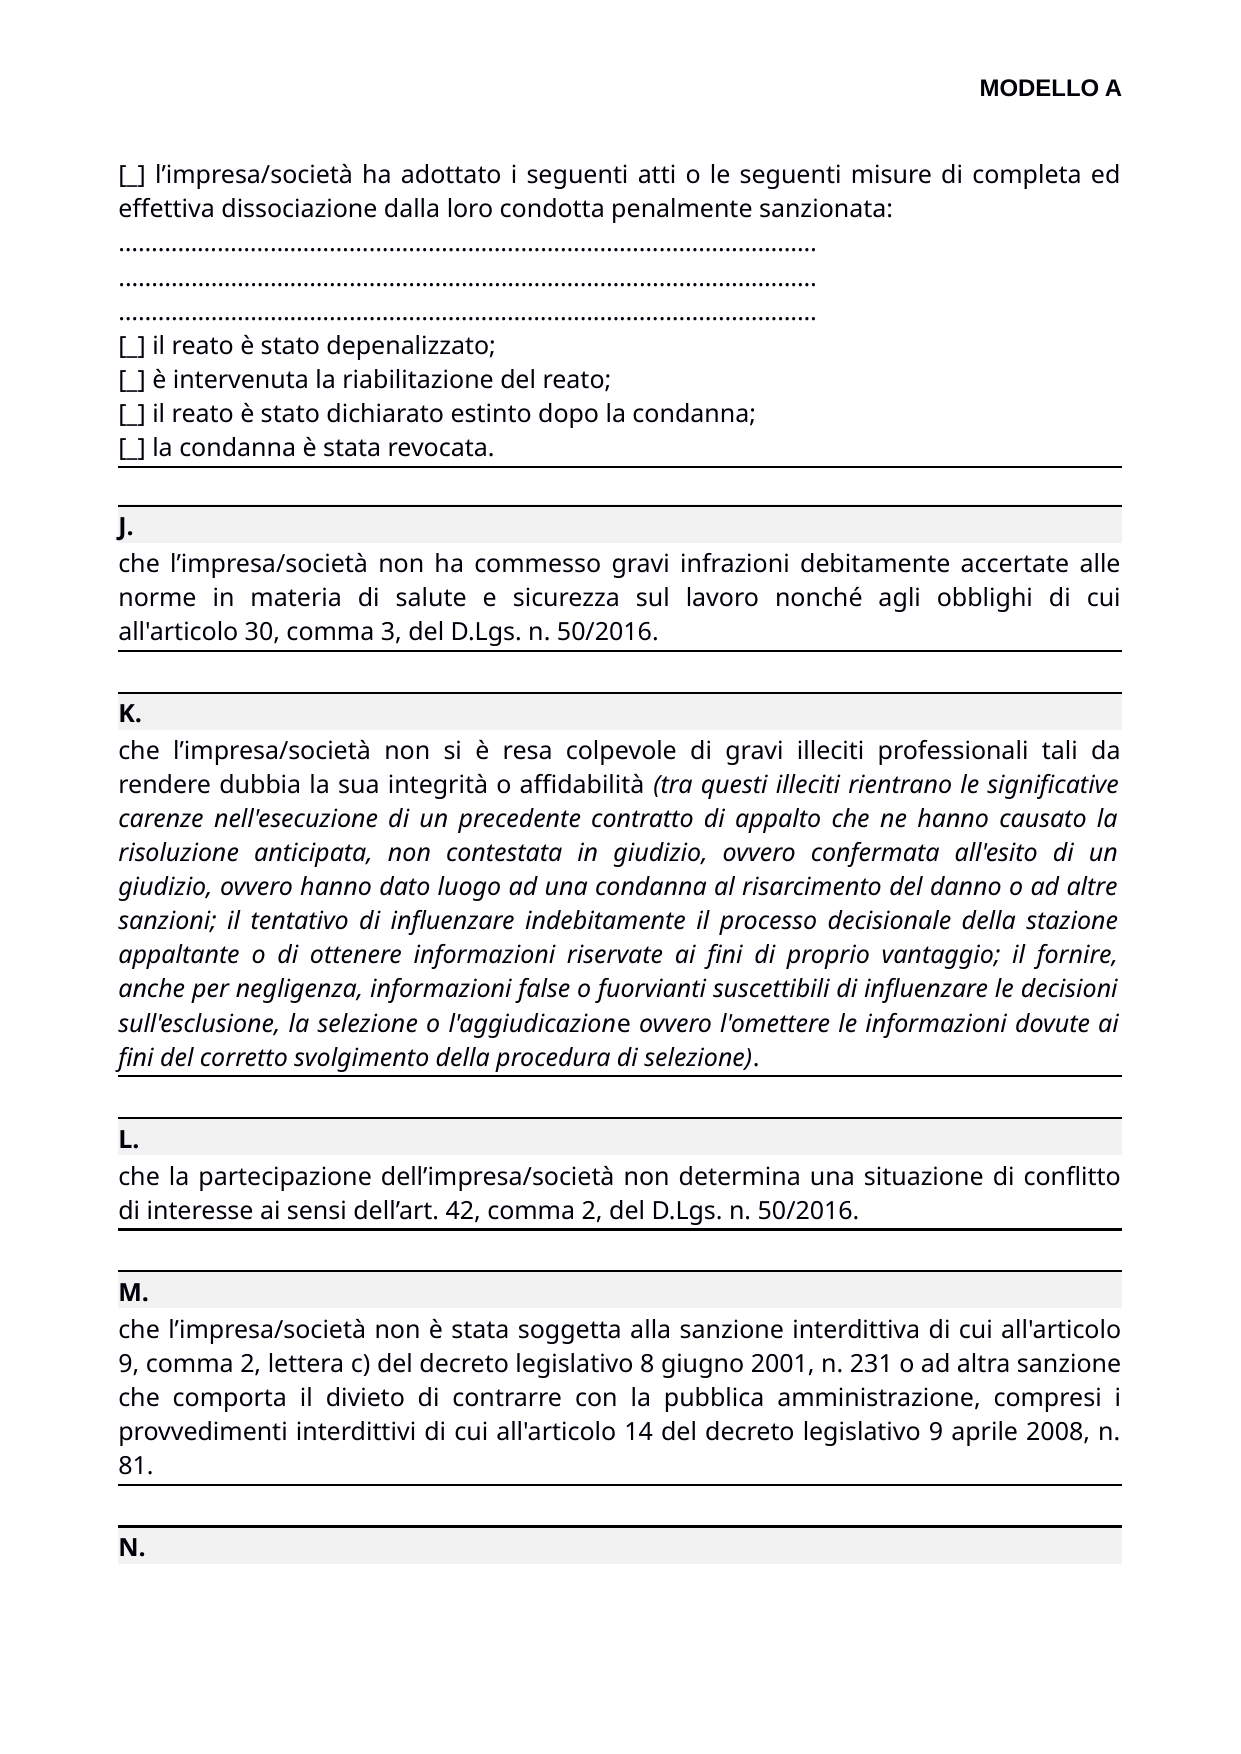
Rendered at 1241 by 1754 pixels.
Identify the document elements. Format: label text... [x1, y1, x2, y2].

text L. [118, 1119, 1122, 1155]
text …………………..………………………………..……………………………………… [118, 225, 1122, 259]
text [_] l’impresa/società ha adottato i seguenti atti o le seguenti misure di completa ed effettiva dissociazione dalla loro condotta penalmente sanzionata: [118, 157, 1122, 225]
text [_] il reato è stato dichiarato estinto dopo la condanna; [118, 395, 1122, 429]
text J. [118, 507, 1122, 543]
text che l’impresa/società non si è resa colpevole di gravi illeciti professionali tali da rendere dubbia la sua integrità o affidabilità (tra questi illeciti rientrano le significative carenze nell'esecuzione di un precedente contratto di appalto che ne hanno causato la risoluzione anticipata, non contestata in giudizio, ovvero confermata all'esito di un giudizio, ovvero hanno dato luogo ad una condanna al risarcimento del danno o ad altre sanzioni; il tentativo di influenzare indebitamente il processo decisionale della stazione appaltante o di ottenere informazioni riservate ai fini di proprio vantaggio; il fornire, anche per negligenza, informazioni false o fuorvianti suscettibili di influenzare le decisioni sull'esclusione, la selezione o l'aggiudicazione ovvero l'omettere le informazioni dovute ai fini del corretto svolgimento della procedura di selezione). [118, 733, 1122, 1075]
text K. [118, 694, 1122, 730]
text ..……………………………………..…………………………………………………… [118, 259, 1122, 293]
text che la partecipazione dell’impresa/società non determina una situazione di conflitto di interesse ai sensi dell’art. 42, comma 2, del D.Lgs. n. 50/2016. [118, 1158, 1122, 1228]
text ……..…………………………………………………..………………………………… [118, 293, 1122, 327]
text M. [118, 1272, 1122, 1308]
text [_] è intervenuta la riabilitazione del reato; [118, 361, 1122, 395]
text [_] il reato è stato depenalizzato; [118, 327, 1122, 361]
text che l’impresa/società non è stata soggetta alla sanzione interdittiva di cui all'articolo 9, comma 2, lettera c) del decreto legislativo 8 giugno 2001, n. 231 o ad altra sanzione che comporta il divieto di contrarre con la pubblica amministrazione, compresi i provvedimenti interdittivi di cui all'articolo 14 del decreto legislativo 9 aprile 2008, n. 81. [118, 1311, 1122, 1484]
text N. [118, 1528, 1122, 1564]
text che l’impresa/società non ha commesso gravi infrazioni debitamente accertate alle norme in materia di salute e sicurezza sul lavoro nonché agli obblighi di cui all'articolo 30, comma 3, del D.Lgs. n. 50/2016. [118, 546, 1122, 650]
text [_] la condanna è stata revocata. [118, 429, 1122, 466]
